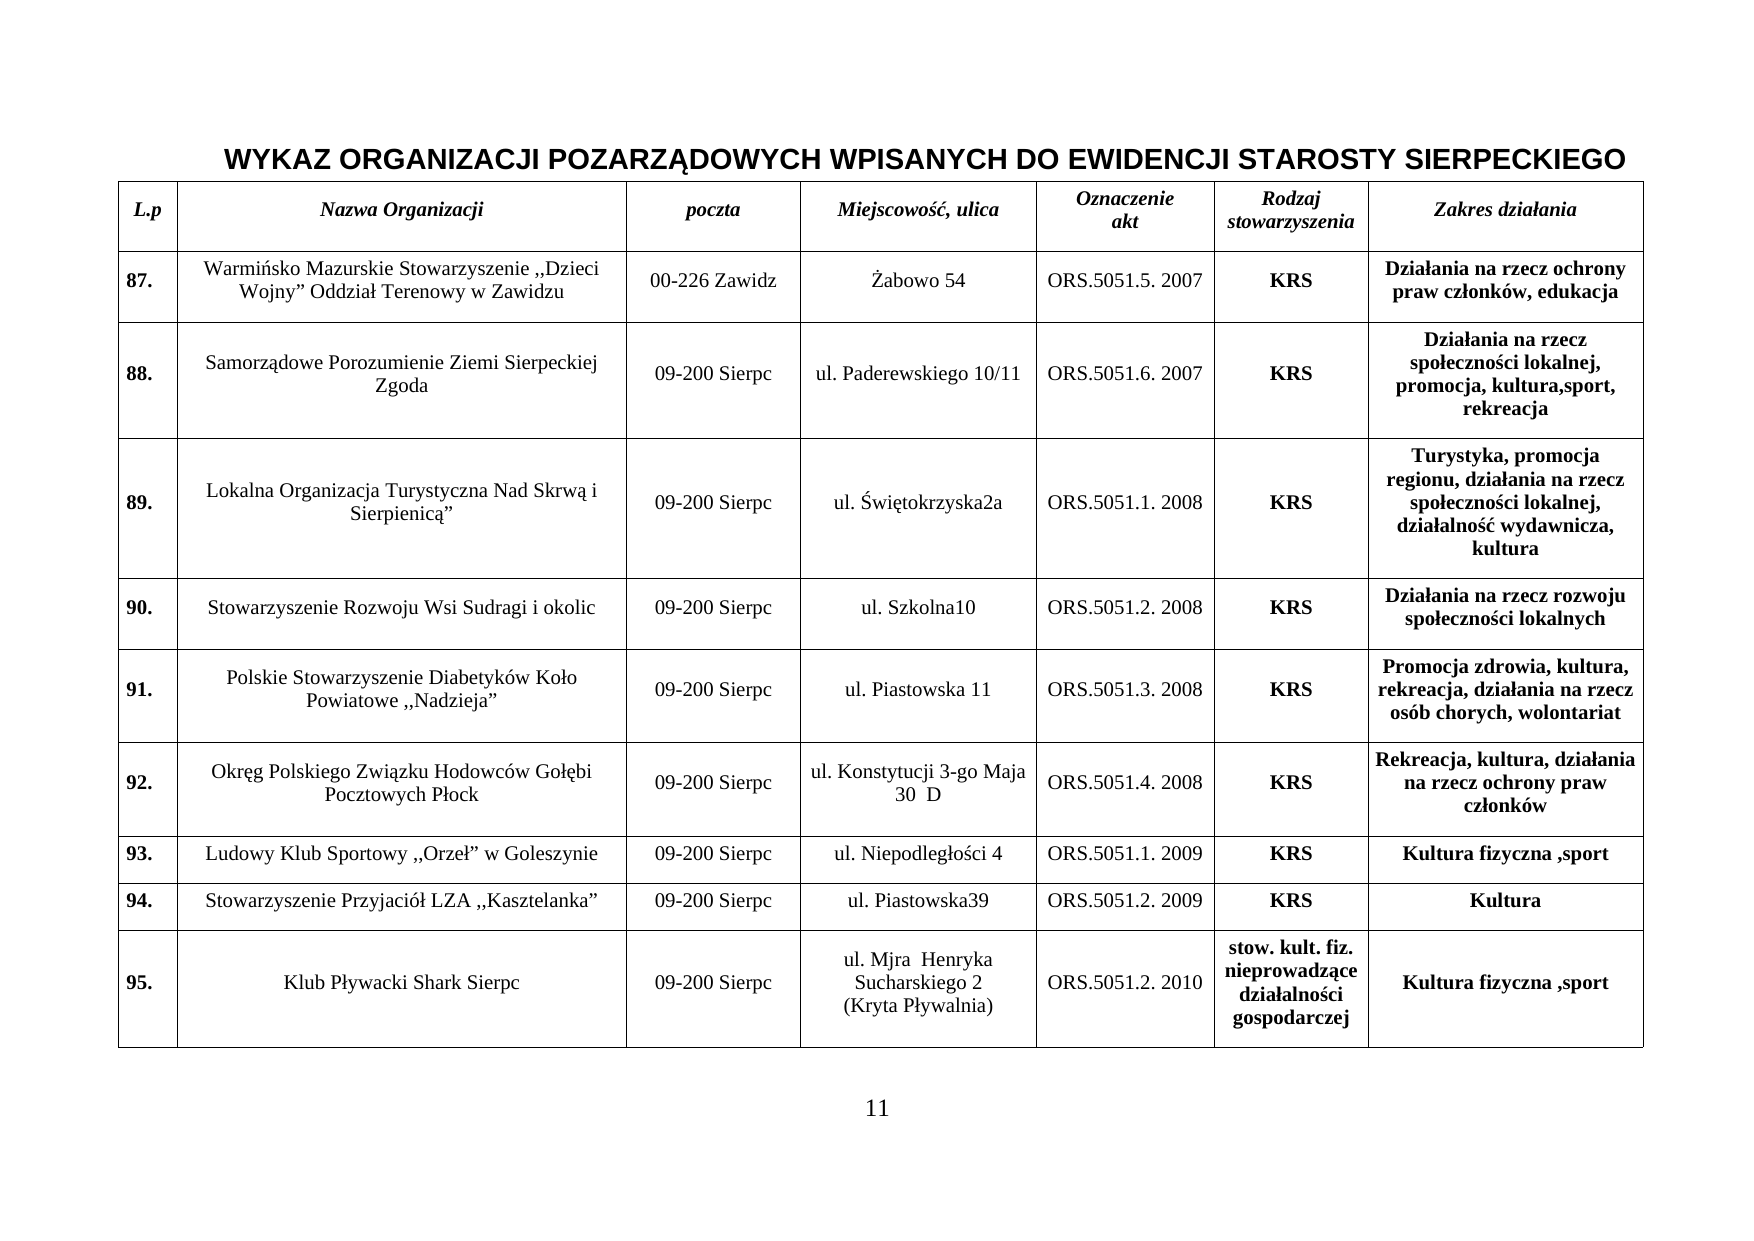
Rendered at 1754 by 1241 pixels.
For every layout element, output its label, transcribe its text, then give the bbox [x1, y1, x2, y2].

table_cell ul. Konstytucji 3-go Maja 30 D [801, 743, 1036, 836]
table_cell KRS [1215, 439, 1368, 578]
table_cell KRS [1215, 837, 1368, 883]
table_cell Kultura fizyczna ,sport [1369, 837, 1643, 883]
table_cell ORS.5051.2. 2009 [1037, 884, 1214, 930]
table_cell ul. Świętokrzyska2a [801, 439, 1036, 578]
table_cell ul. Mjra Henryka Sucharskiego 2 (Kryta Pływalnia) [801, 931, 1036, 1047]
table_cell ul. Piastowska39 [801, 884, 1036, 930]
table_header Zakres działania [1369, 182, 1643, 251]
table_cell Lokalna Organizacja Turystyczna Nad Skrwą i Sierpienicą” [178, 439, 626, 578]
table_cell [119, 323, 177, 438]
table_cell Stowarzyszenie Przyjaciół LZA ,,Kasztelanka” [178, 884, 626, 930]
table_cell 09-200 Sierpc [627, 439, 800, 578]
table_cell ul. Piastowska 11 [801, 650, 1036, 742]
table_cell Działania na rzecz społeczności lokalnej, promocja, kultura,sport, rekreacja [1369, 323, 1643, 438]
table_cell ul. Niepodległości 4 [801, 837, 1036, 883]
table_cell 09-200 Sierpc [627, 323, 800, 438]
table_cell ORS.5051.6. 2007 [1037, 323, 1214, 438]
table_cell [119, 743, 177, 836]
table_cell Działania na rzecz rozwoju społeczności lokalnych [1369, 579, 1643, 648]
table_cell KRS [1215, 579, 1368, 648]
table_cell ORS.5051.4. 2008 [1037, 743, 1214, 836]
table_cell ORS.5051.2. 2010 [1037, 931, 1214, 1047]
table_cell Samorządowe Porozumienie Ziemi Sierpeckiej Zgoda [178, 323, 626, 438]
table_cell Warmińsko Mazurskie Stowarzyszenie ,,Dzieci Wojny” Oddział Terenowy w Zawidzu [178, 252, 626, 322]
table_cell 09-200 Sierpc [627, 931, 800, 1047]
table_cell KRS [1215, 323, 1368, 438]
table_cell ORS.5051.2. 2008 [1037, 579, 1214, 648]
table_cell [119, 884, 177, 930]
table_cell [119, 579, 177, 648]
table_cell [119, 837, 177, 883]
table_header Rodzaj stowarzyszenia [1215, 182, 1368, 251]
table_cell ORS.5051.3. 2008 [1037, 650, 1214, 742]
table_cell 09-200 Sierpc [627, 650, 800, 742]
table_cell ul. Paderewskiego 10/11 [801, 323, 1036, 438]
table_cell Okręg Polskiego Związku Hodowców Gołębi Pocztowych Płock [178, 743, 626, 836]
table_cell KRS [1215, 650, 1368, 742]
table_cell Ludowy Klub Sportowy ,,Orzeł” w Goleszynie [178, 837, 626, 883]
table_cell KRS [1215, 743, 1368, 836]
table_cell 09-200 Sierpc [627, 884, 800, 930]
table_header L.p [119, 182, 177, 251]
table_cell Turystyka, promocja regionu, działania na rzecz społeczności lokalnej, działalność wydawnicza, kultura [1369, 439, 1643, 578]
table_cell Rekreacja, kultura, działania na rzecz ochrony praw członków [1369, 743, 1643, 836]
table_cell [119, 650, 177, 742]
table_cell ul. Szkolna10 [801, 579, 1036, 648]
table_cell Kultura [1369, 884, 1643, 930]
table_header Miejscowość, ulica [801, 182, 1036, 251]
table_cell Działania na rzecz ochrony praw członków, edukacja [1369, 252, 1643, 322]
table_cell Polskie Stowarzyszenie Diabetyków Koło Powiatowe ,,Nadzieja” [178, 650, 626, 742]
table_header Nazwa Organizacji [178, 182, 626, 251]
table_cell stow. kult. fiz. nieprowadzące działalności gospodarczej [1215, 931, 1368, 1047]
table_cell KRS [1215, 252, 1368, 322]
table_header poczta [627, 182, 800, 251]
table_cell Promocja zdrowia, kultura, rekreacja, działania na rzecz osób chorych, wolontariat [1369, 650, 1643, 742]
table_cell ORS.5051.5. 2007 [1037, 252, 1214, 322]
table_cell Kultura fizyczna ,sport [1369, 931, 1643, 1047]
table_cell 09-200 Sierpc [627, 579, 800, 648]
table_cell [119, 931, 177, 1047]
table_cell Stowarzyszenie Rozwoju Wsi Sudragi i okolic [178, 579, 626, 648]
table_cell [119, 252, 177, 322]
table_cell 09-200 Sierpc [627, 743, 800, 836]
table_header Oznaczenie akt [1037, 182, 1214, 251]
table_cell ORS.5051.1. 2008 [1037, 439, 1214, 578]
table_cell [119, 439, 177, 578]
table_cell 09-200 Sierpc [627, 837, 800, 883]
table_cell KRS [1215, 884, 1368, 930]
table_cell Klub Pływacki Shark Sierpc [178, 931, 626, 1047]
table_cell Żabowo 54 [801, 252, 1036, 322]
table_cell ORS.5051.1. 2009 [1037, 837, 1214, 883]
table_cell 00-226 Zawidz [627, 252, 800, 322]
